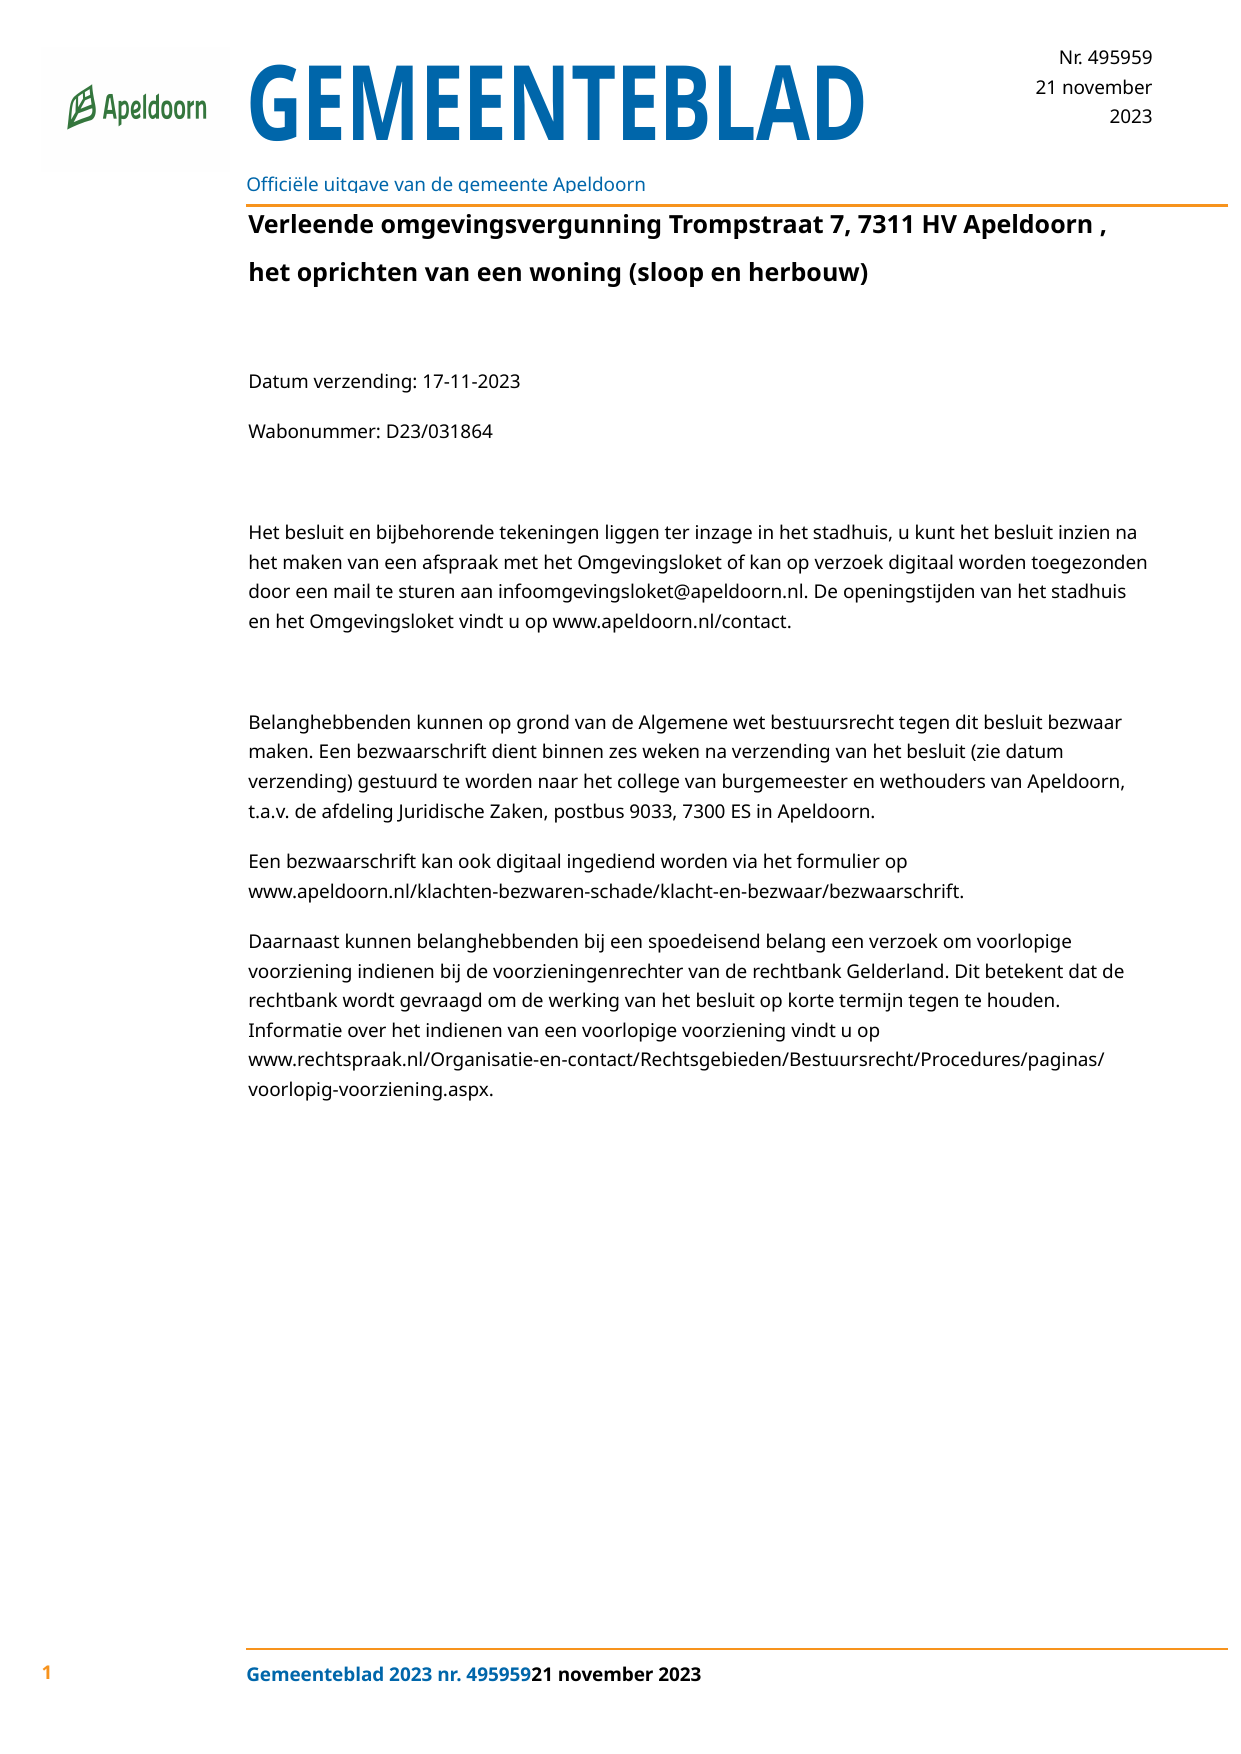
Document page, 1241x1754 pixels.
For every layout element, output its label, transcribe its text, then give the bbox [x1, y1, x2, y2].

text Een bezwaarschrift kan ook digitaal ingediend worden via het formulier op www.apeldoorn.nl/klachten-bezwaren-schade/klacht-en-bezwaar/bezwaarschrift. [248, 848, 1152, 904]
text Daarnaast kunnen belanghebbenden bij een spoedeisend belang een verzoek om voorlopige voorziening indienen bij de voorzieningenrechter van de rechtbank Gelderland. Dit betekent dat de rechtbank wordt gevraagd om de werking van het besluit op korte termijn tegen te houden. Informatie over het indienen van een voorlopige voorziening vindt u op www.rechtspraak.nl/Organisatie-en-contact/Rechtsgebieden/Bestuursrecht/Procedures/paginas/voorlopig-voorziening.aspx. [248, 928, 1152, 1102]
text Verleende omgevingsvergunning Trompstraat 7, 7311 HV Apeldoorn , het oprichten van een woning (sloop en herbouw) [248, 207, 1152, 288]
text Belanghebbenden kunnen op grond van de Algemene wet bestuursrecht tegen dit besluit bezwaar maken. Een bezwaarschrift dient binnen zes weken na verzending van het besluit (zie datum verzending) gestuurd te worden naar het college van burgemeester en wethouders van Apeldoorn, t.a.v. de afdeling Juridische Zaken, postbus 9033, 7300 ES in Apeldoorn. [248, 709, 1152, 824]
text Datum verzending: 17-11-2023 [248, 368, 1152, 394]
picture [41, 47, 231, 172]
text Het besluit en bijbehorende tekeningen liggen ter inzage in het stadhuis, u kunt het besluit inzien na het maken van een afspraak met het Omgevingsloket of kan op verzoek digitaal worden toegezonden door een mail te sturen aan infoomgevingsloket@apeldoorn.nl. De openingstijden van het stadhuis en het Omgevingsloket vindt u op www.apeldoorn.nl/contact. [248, 519, 1152, 634]
text Wabonummer: D23/031864 [248, 419, 1152, 444]
